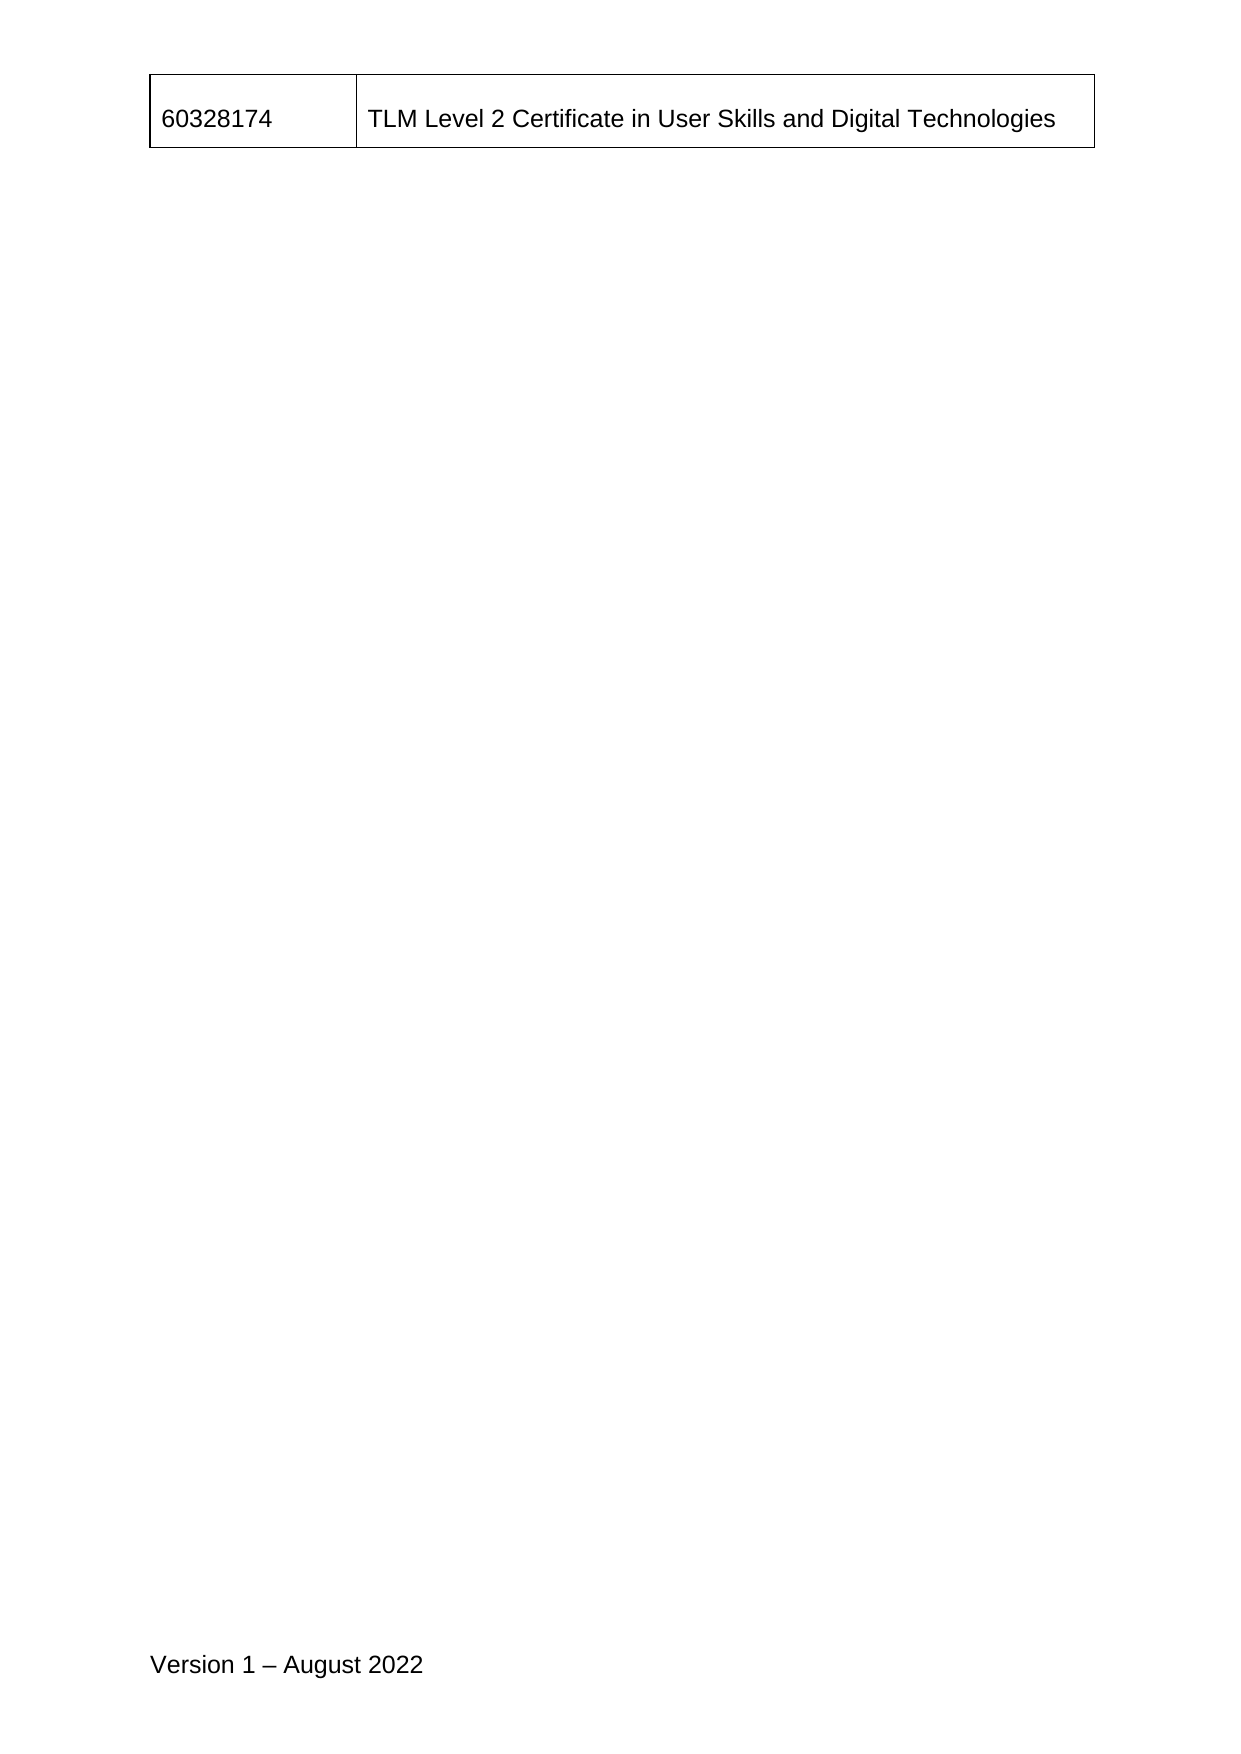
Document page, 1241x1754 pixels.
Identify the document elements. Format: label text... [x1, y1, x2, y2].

table_cell 60328174 [151, 75, 356, 147]
table_cell TLM Level 2 Certificate in User Skills and Digital Technologies [357, 75, 1094, 147]
